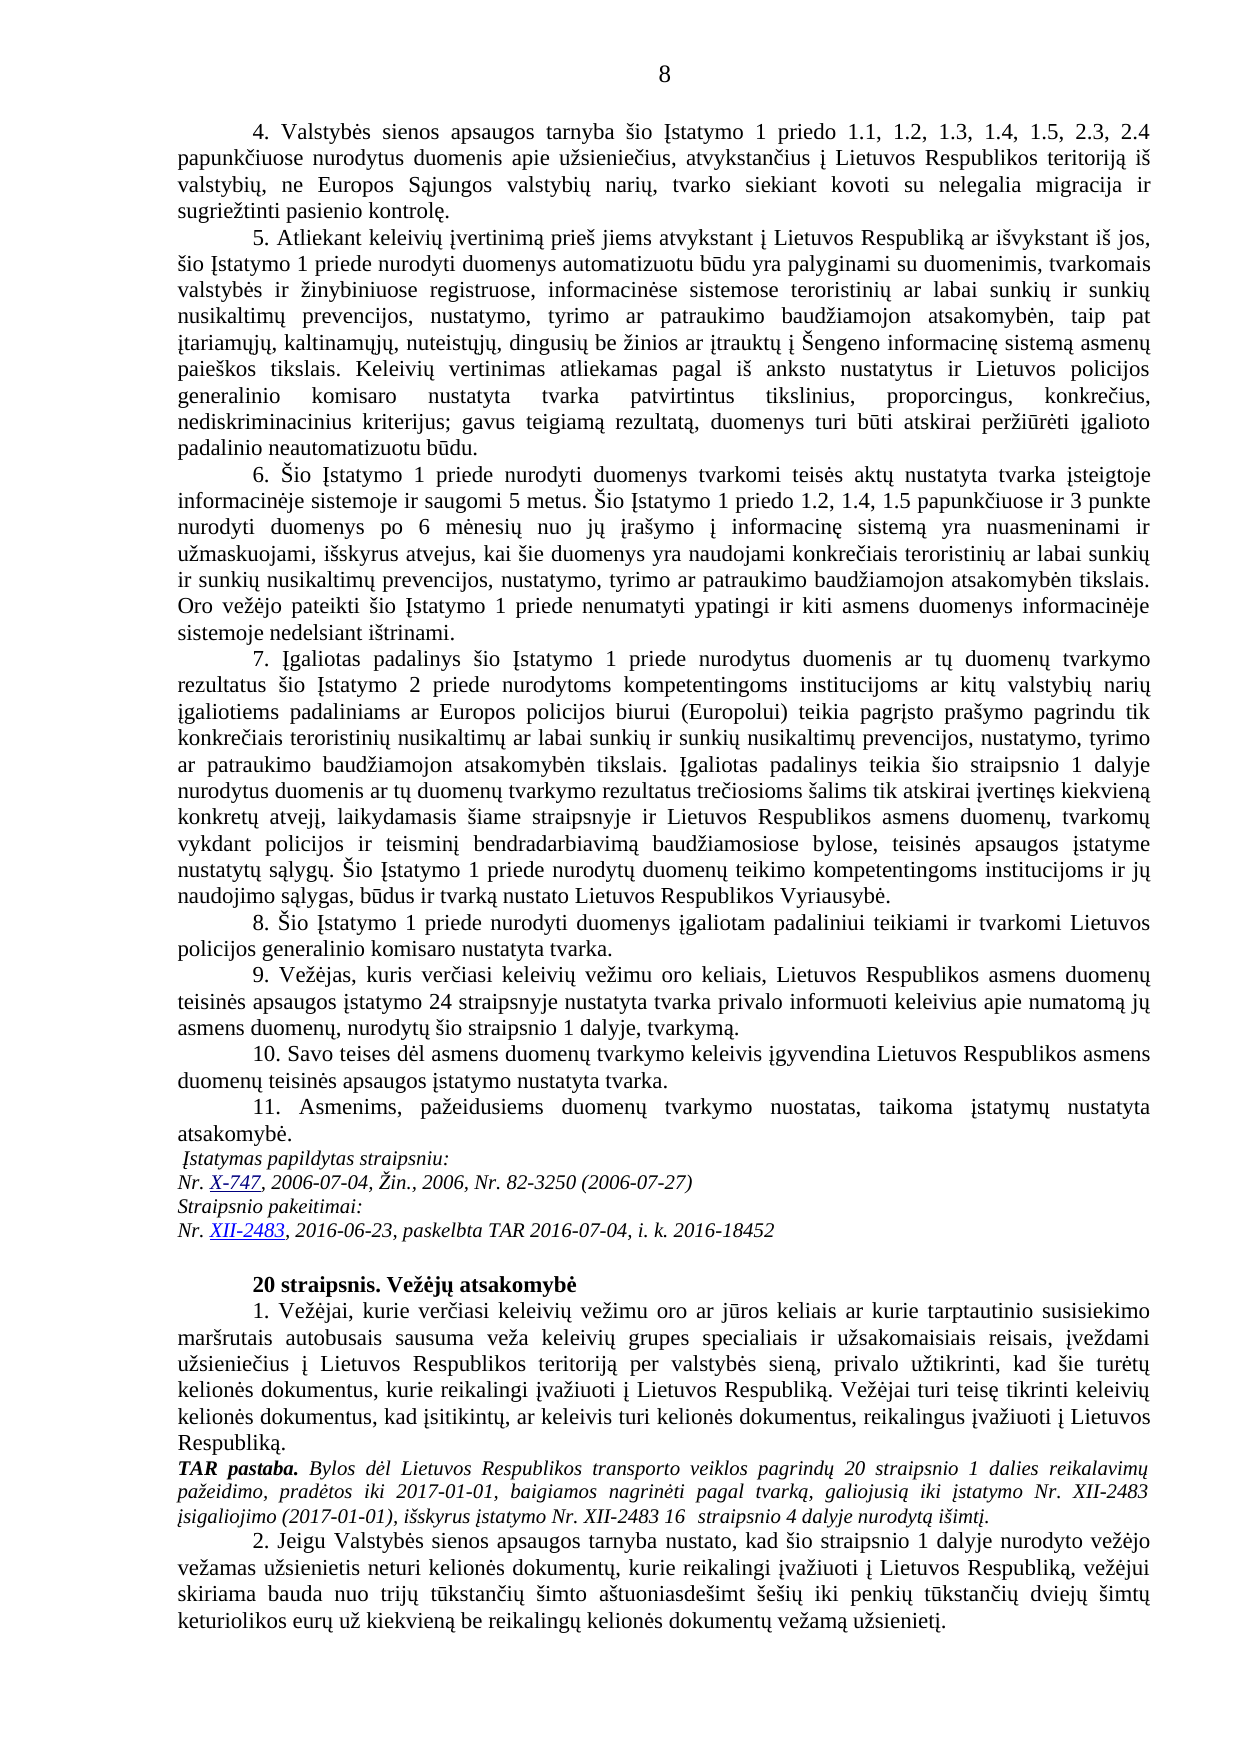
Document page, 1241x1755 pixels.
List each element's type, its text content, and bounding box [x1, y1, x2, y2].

text 2. Jeigu Valstybės sienos apsaugos tarnyba nustato, kad šio straipsnio 1 dalyje nurodyto vežėjo vežamas užsienietis neturi kelionės dokumentų, kurie reikalingi įvažiuoti į Lietuvos Respubliką, vežėjui skiriama bauda nuo trijų tūkstančių šimto aštuoniasdešimt šešių iki penkių tūkstančių dviejų šimtų keturiolikos eurų už kiekvieną be reikalingų kelionės dokumentų vežamą užsienietį. [177, 1528, 1152, 1633]
text Nr. XII-2483, 2016-06-23, paskelbta TAR 2016-07-04, i. k. 2016-18452 [177, 1218, 1152, 1242]
text 4. Valstybės sienos apsaugos tarnyba šio Įstatymo 1 priedo 1.1, 1.2, 1.3, 1.4, 1.5, 2.3, 2.4 papunkčiuose nurodytus duomenis apie užsieniečius, atvykstančius į Lietuvos Respublikos teritoriją iš valstybių, ne Europos Sąjungos valstybių narių, tvarko siekiant kovoti su nelegalia migracija ir sugriežtinti pasienio kontrolę. [177, 118, 1152, 223]
text 1. Vežėjai, kurie verčiasi keleivių vežimu oro ar jūros keliais ar kurie tarptautinio susisiekimo maršrutais autobusais sausuma veža keleivių grupes specialiais ir užsakomaisiais reisais, įveždami užsieniečius į Lietuvos Respublikos teritoriją per valstybės sieną, privalo užtikrinti, kad šie turėtų kelionės dokumentus, kurie reikalingi įvažiuoti į Lietuvos Respubliką. Vežėjai turi teisę tikrinti keleivių kelionės dokumentus, kad įsitikintų, ar keleivis turi kelionės dokumentus, reikalingus įvažiuoti į Lietuvos Respubliką. [177, 1297, 1152, 1455]
text 8. Šio Įstatymo 1 priede nurodyti duomenys įgaliotam padaliniui teikiami ir tvarkomi Lietuvos policijos generalinio komisaro nustatyta tvarka. [177, 909, 1152, 961]
text 5. Atliekant keleivių įvertinimą prieš jiems atvykstant į Lietuvos Respubliką ar išvykstant iš jos, šio Įstatymo 1 priede nurodyti duomenys automatizuotu būdu yra palyginami su duomenimis, tvarkomais valstybės ir žinybiniuose registruose, informacinėse sistemose teroristinių ar labai sunkių ir sunkių nusikaltimų prevencijos, nustatymo, tyrimo ar patraukimo baudžiamojon atsakomybėn, taip pat įtariamųjų, kaltinamųjų, nuteistųjų, dingusių be žinios ar įtrauktų į Šengeno informacinę sistemą asmenų paieškos tikslais. Keleivių vertinimas atliekamas pagal iš anksto nustatytus ir Lietuvos policijos generalinio komisaro nustatyta tvarka patvirtintus tikslinius, proporcingus, konkrečius, nediskriminacinius kriterijus; gavus teigiamą rezultatą, duomenys turi būti atskirai peržiūrėti įgalioto padalinio neautomatizuotu būdu. [177, 223, 1152, 461]
text 6. Šio Įstatymo 1 priede nurodyti duomenys tvarkomi teisės aktų nustatyta tvarka įsteigtoje informacinėje sistemoje ir saugomi 5 metus. Šio Įstatymo 1 priedo 1.2, 1.4, 1.5 papunkčiuose ir 3 punkte nurodyti duomenys po 6 mėnesių nuo jų įrašymo į informacinę sistemą yra nuasmeninami ir užmaskuojami, išskyrus atvejus, kai šie duomenys yra naudojami konkrečiais teroristinių ar labai sunkių ir sunkių nusikaltimų prevencijos, nustatymo, tyrimo ar patraukimo baudžiamojon atsakomybėn tikslais. Oro vežėjo pateikti šio Įstatymo 1 priede nenumatyti ypatingi ir kiti asmens duomenys informacinėje sistemoje nedelsiant ištrinami. [177, 461, 1152, 645]
text 11. Asmenims, pažeidusiems duomenų tvarkymo nuostatas, taikoma įstatymų nustatyta atsakomybė. [177, 1093, 1152, 1146]
text 9. Vežėjas, kuris verčiasi keleivių vežimu oro keliais, Lietuvos Respublikos asmens duomenų teisinės apsaugos įstatymo 24 straipsnyje nustatyta tvarka privalo informuoti keleivius apie numatomą jų asmens duomenų, nurodytų šio straipsnio 1 dalyje, tvarkymą. [177, 961, 1152, 1041]
text Straipsnio pakeitimai: [177, 1194, 1152, 1218]
text Įstatymas papildytas straipsniu: [177, 1146, 1152, 1170]
text 10. Savo teises dėl asmens duomenų tvarkymo keleivis įgyvendina Lietuvos Respublikos asmens duomenų teisinės apsaugos įstatymo nustatyta tvarka. [177, 1041, 1152, 1093]
text 7. Įgaliotas padalinys šio Įstatymo 1 priede nurodytus duomenis ar tų duomenų tvarkymo rezultatus šio Įstatymo 2 priede nurodytoms kompetentingoms institucijoms ar kitų valstybių narių įgaliotiems padaliniams ar Europos policijos biurui (Europolui) teikia pagrįsto prašymo pagrindu tik konkrečiais teroristinių nusikaltimų ar labai sunkių ir sunkių nusikaltimų prevencijos, nustatymo, tyrimo ar patraukimo baudžiamojon atsakomybėn tikslais. Įgaliotas padalinys teikia šio straipsnio 1 dalyje nurodytus duomenis ar tų duomenų tvarkymo rezultatus trečiosioms šalims tik atskirai įvertinęs kiekvieną konkretų atvejį, laikydamasis šiame straipsnyje ir Lietuvos Respublikos asmens duomenų, tvarkomų vykdant policijos ir teisminį bendradarbiavimą baudžiamosiose bylose, teisinės apsaugos įstatyme nustatytų sąlygų. Šio Įstatymo 1 priede nurodytų duomenų teikimo kompetentingoms institucijoms ir jų naudojimo sąlygas, būdus ir tvarką nustato Lietuvos Respublikos Vyriausybė. [177, 645, 1152, 909]
text Nr. X-747, 2006-07-04, Žin., 2006, Nr. 82-3250 (2006-07-27) [177, 1170, 1152, 1194]
text TAR pastaba. Bylos dėl Lietuvos Respublikos transporto veiklos pagrindų 20 straipsnio 1 dalies reikalavimų pažeidimo, pradėtos iki 2017-01-01, baigiamos nagrinėti pagal tvarką, galiojusią iki įstatymo Nr. XII-2483 įsigaliojimo (2017-01-01), išskyrus įstatymo Nr. XII-2483 16 straipsnio 4 dalyje nurodytą išimtį. [177, 1455, 1152, 1528]
text 20 straipsnis. Vežėjų atsakomybė [177, 1271, 1152, 1297]
